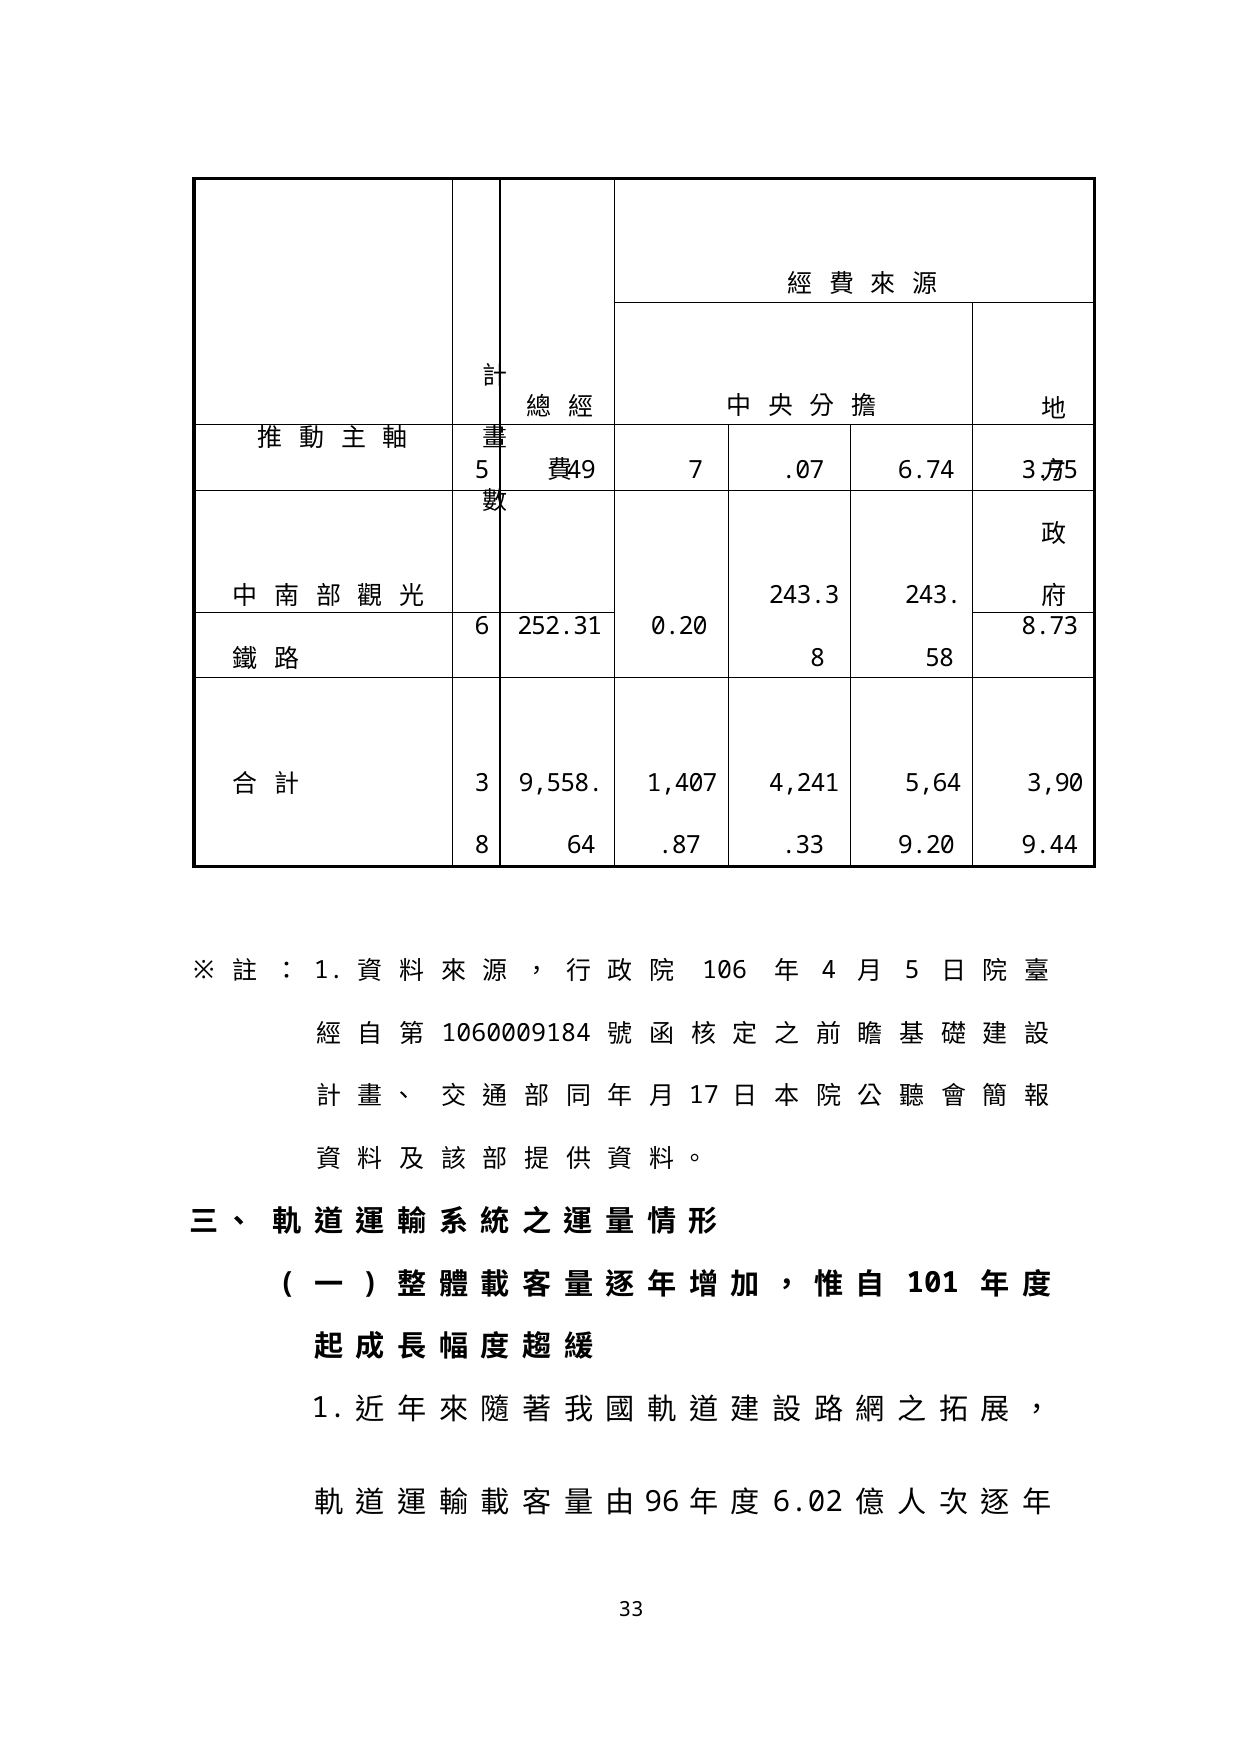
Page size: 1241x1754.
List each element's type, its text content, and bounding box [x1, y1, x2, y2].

table_cell 8.73 [973, 491, 1093, 612]
table_cell .07 [729, 425, 850, 490]
text 1.近年來隨著我國軌道建設路網之拓展，軌道運輸載客量由96年度6.02億人次逐年 [271, 1365, 1058, 1552]
table_cell 252.31 [501, 491, 614, 612]
table_header 經費來源 [615, 180, 1093, 302]
table_cell 中央分擔 [615, 303, 972, 424]
table_cell 3,909.44 [973, 678, 1093, 865]
table_cell 0.20 [615, 491, 728, 677]
table_cell 38 [453, 678, 499, 865]
table_cell 4,241.33 [729, 678, 850, 865]
table_cell 6 [492, 498, 499, 509]
table_cell 6.74 [851, 425, 972, 490]
table_cell 1,407.87 [615, 678, 728, 865]
table_cell 5,649.20 [851, 678, 972, 865]
table_cell 243.58 [851, 491, 972, 677]
table_cell 合計 [196, 678, 452, 865]
table_cell 中南部觀光 [196, 491, 452, 612]
table_header [196, 180, 452, 424]
table_cell 8.73 [973, 613, 1093, 677]
table_cell 9,558.64 [501, 678, 614, 865]
text (一)整體載客量逐年增加，惟自101年度起成長幅度趨緩 [242, 1240, 1058, 1365]
table_cell 地方政府分擔 [973, 303, 1093, 424]
table_cell 鐵路 [196, 613, 452, 677]
table_header 計畫數 [453, 180, 499, 424]
table_cell 252.31 [501, 613, 614, 677]
table_cell 都市推捷運 [389, 425, 399, 442]
table_cell 5,730.49 [501, 425, 614, 490]
table_cell 都市推捷運 [196, 425, 452, 490]
text 三、軌道運輸系統之運量情形 [183, 1177, 1058, 1240]
table_cell 3.75 [973, 425, 1093, 490]
table_cell 15 [453, 425, 499, 490]
table_header 總經費 [501, 180, 614, 424]
table_cell 6 [453, 613, 499, 677]
text ※註：1.資料來源，行政院106年4月5日院臺經自第1060009184號函核定之前瞻基礎建設計畫、交通部同年月17日本院公聽會簡報資料及該部提供資料。 [183, 927, 1072, 1177]
table_cell 6 [453, 491, 499, 612]
table_cell 243.38 [729, 491, 850, 677]
table_cell 7 [615, 425, 728, 490]
